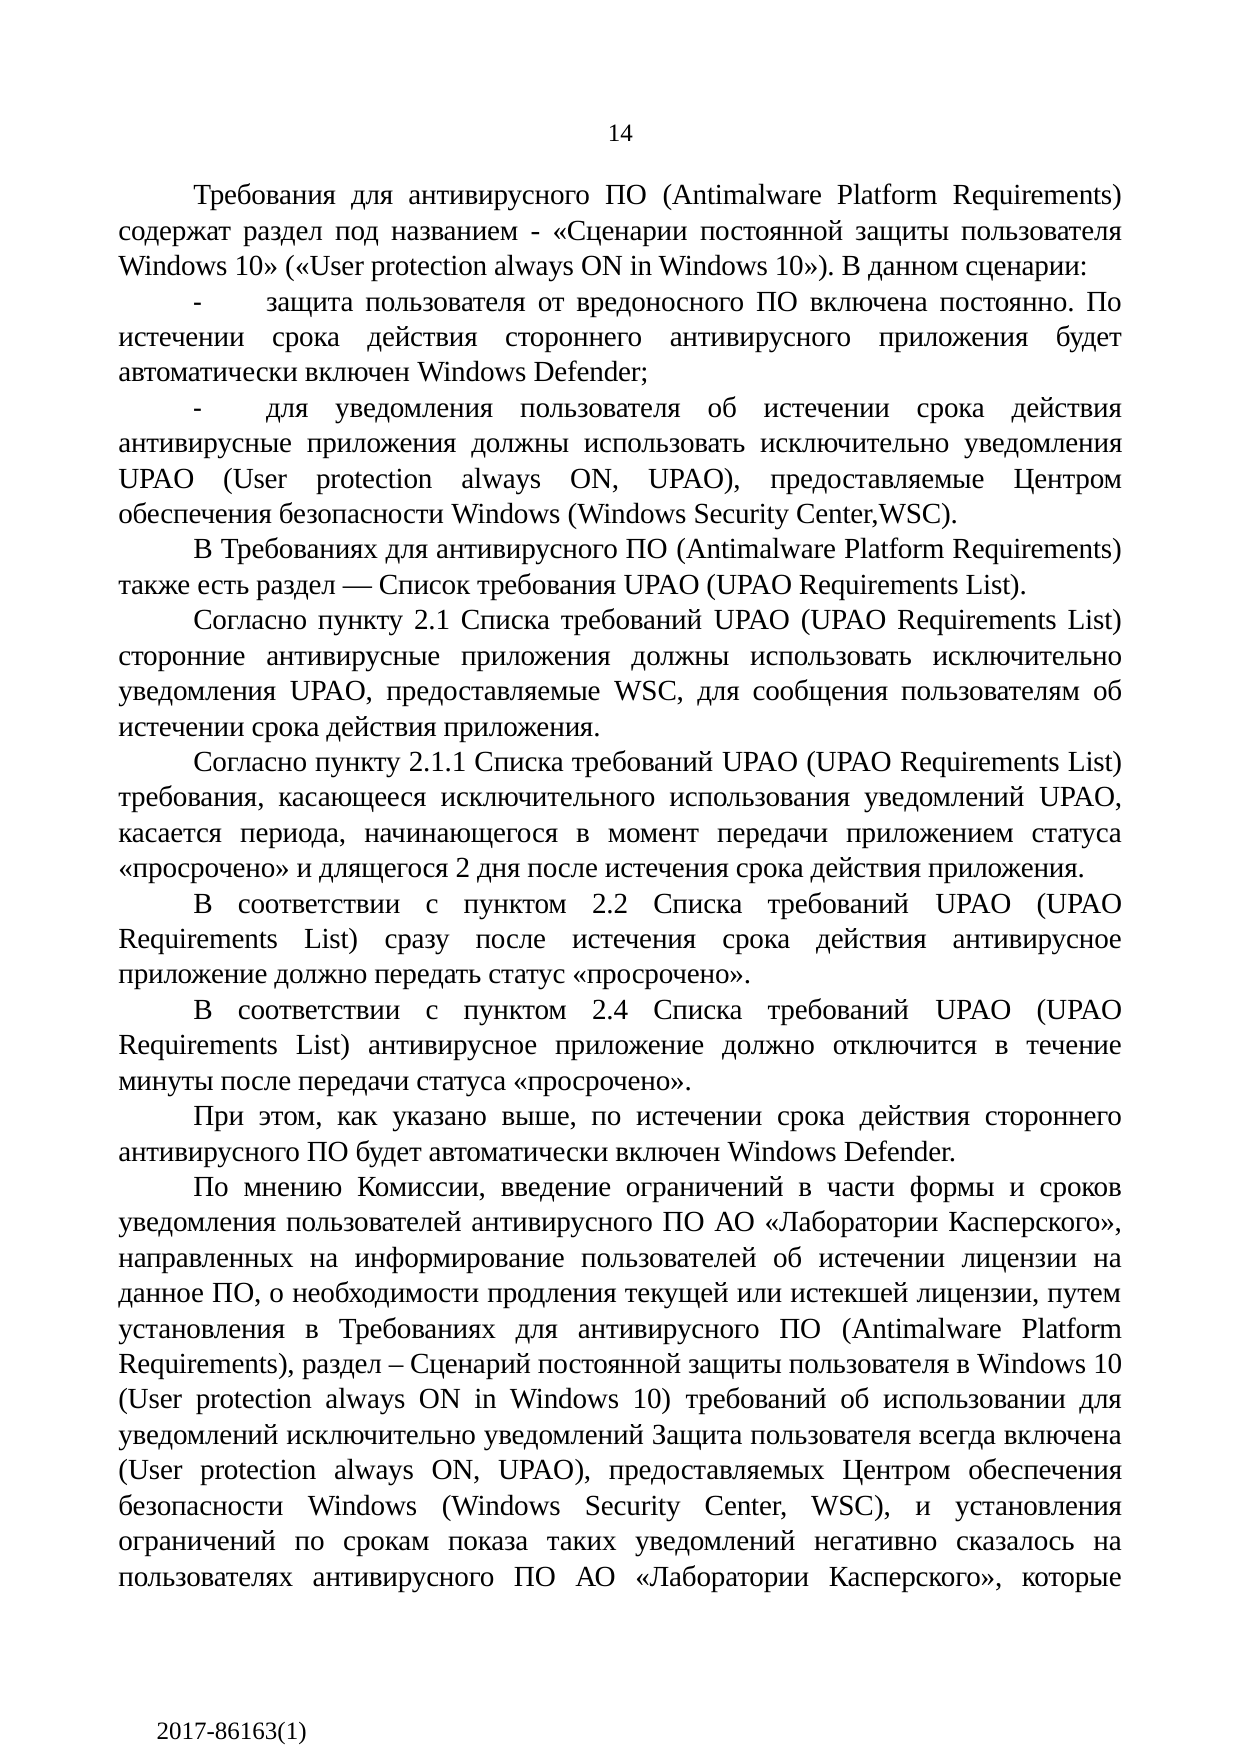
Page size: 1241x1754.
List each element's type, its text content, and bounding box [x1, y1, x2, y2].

list для уведомления пользователя об истечении срока действия антивирусные приложения должны использовать исключительно уведомления UPAO (User protection always ON, UPAO), предоставляемые Центром обеспечения безопасности Windows (Windows Security Center,WSC). [118, 389, 1122, 531]
text По мнению Комиссии, введение ограничений в части формы и сроков уведомления пользователей антивирусного ПО АО «Лаборатории Касперского», направленных на информирование пользователей об истечении лицензии на данное ПО, о необходимости продления текущей или истекшей лицензии, путем установления в Требованиях для антивирусного ПО (Antimalware Platform Requirements), раздел – Сценарий постоянной защиты пользователя в Windows 10 (User protection always ON in Windows 10) требований об использовании для уведомлений исключительно уведомлений Защита пользователя всегда включена (User protection always ON, UPAO), предоставляемых Центром обеспечения безопасности Windows (Windows Security Center, WSC), и установления ограничений по срокам показа таких уведомлений негативно сказалось на пользователях антивирусного ПО АО «Лаборатории Касперского», которые [118, 1168, 1122, 1593]
text В соответствии с пунктом 2.4 Списка требований UPAO (UPAO Requirements List) антивирусное приложение должно отключится в течение минуты после передачи статуса «просрочено». [118, 991, 1122, 1097]
text В соответствии с пунктом 2.2 Списка требований UPAO (UPAO Requirements List) сразу после истечения срока действия антивирусное приложение должно передать статус «просрочено». [118, 885, 1122, 991]
text Требования для антивирусного ПО (Antimalware Platform Requirements) содержат раздел под названием - «Сценарии постоянной защиты пользователя Windows 10» («User protection always ON in Windows 10»). В данном сценарии: [118, 176, 1122, 283]
text В Требованиях для антивирусного ПО (Antimalware Platform Requirements) также есть раздел — Список требования UPAO (UPAO Requirements List). [118, 531, 1122, 601]
text Согласно пункту 2.1.1 Списка требований UPAO (UPAO Requirements List) требования, касающееся исключительного использования уведомлений UPAO, касается периода, начинающегося в момент передачи приложением статуса «просрочено» и длящегося 2 дня после истечения срока действия приложения. [118, 743, 1122, 885]
text При этом, как указано выше, по истечении срока действия стороннего антивирусного ПО будет автоматически включен Windows Defender. [118, 1097, 1122, 1168]
text Согласно пункту 2.1 Списка требований UPAO (UPAO Requirements List) сторонние антивирусные приложения должны использовать исключительно уведомления UPAO, предоставляемые WSC, для сообщения пользователям об истечении срока действия приложения. [118, 601, 1122, 743]
list защита пользователя от вредоносного ПО включена постоянно. По истечении срока действия стороннего антивирусного приложения будет автоматически включен Windows Defender; [118, 283, 1122, 389]
